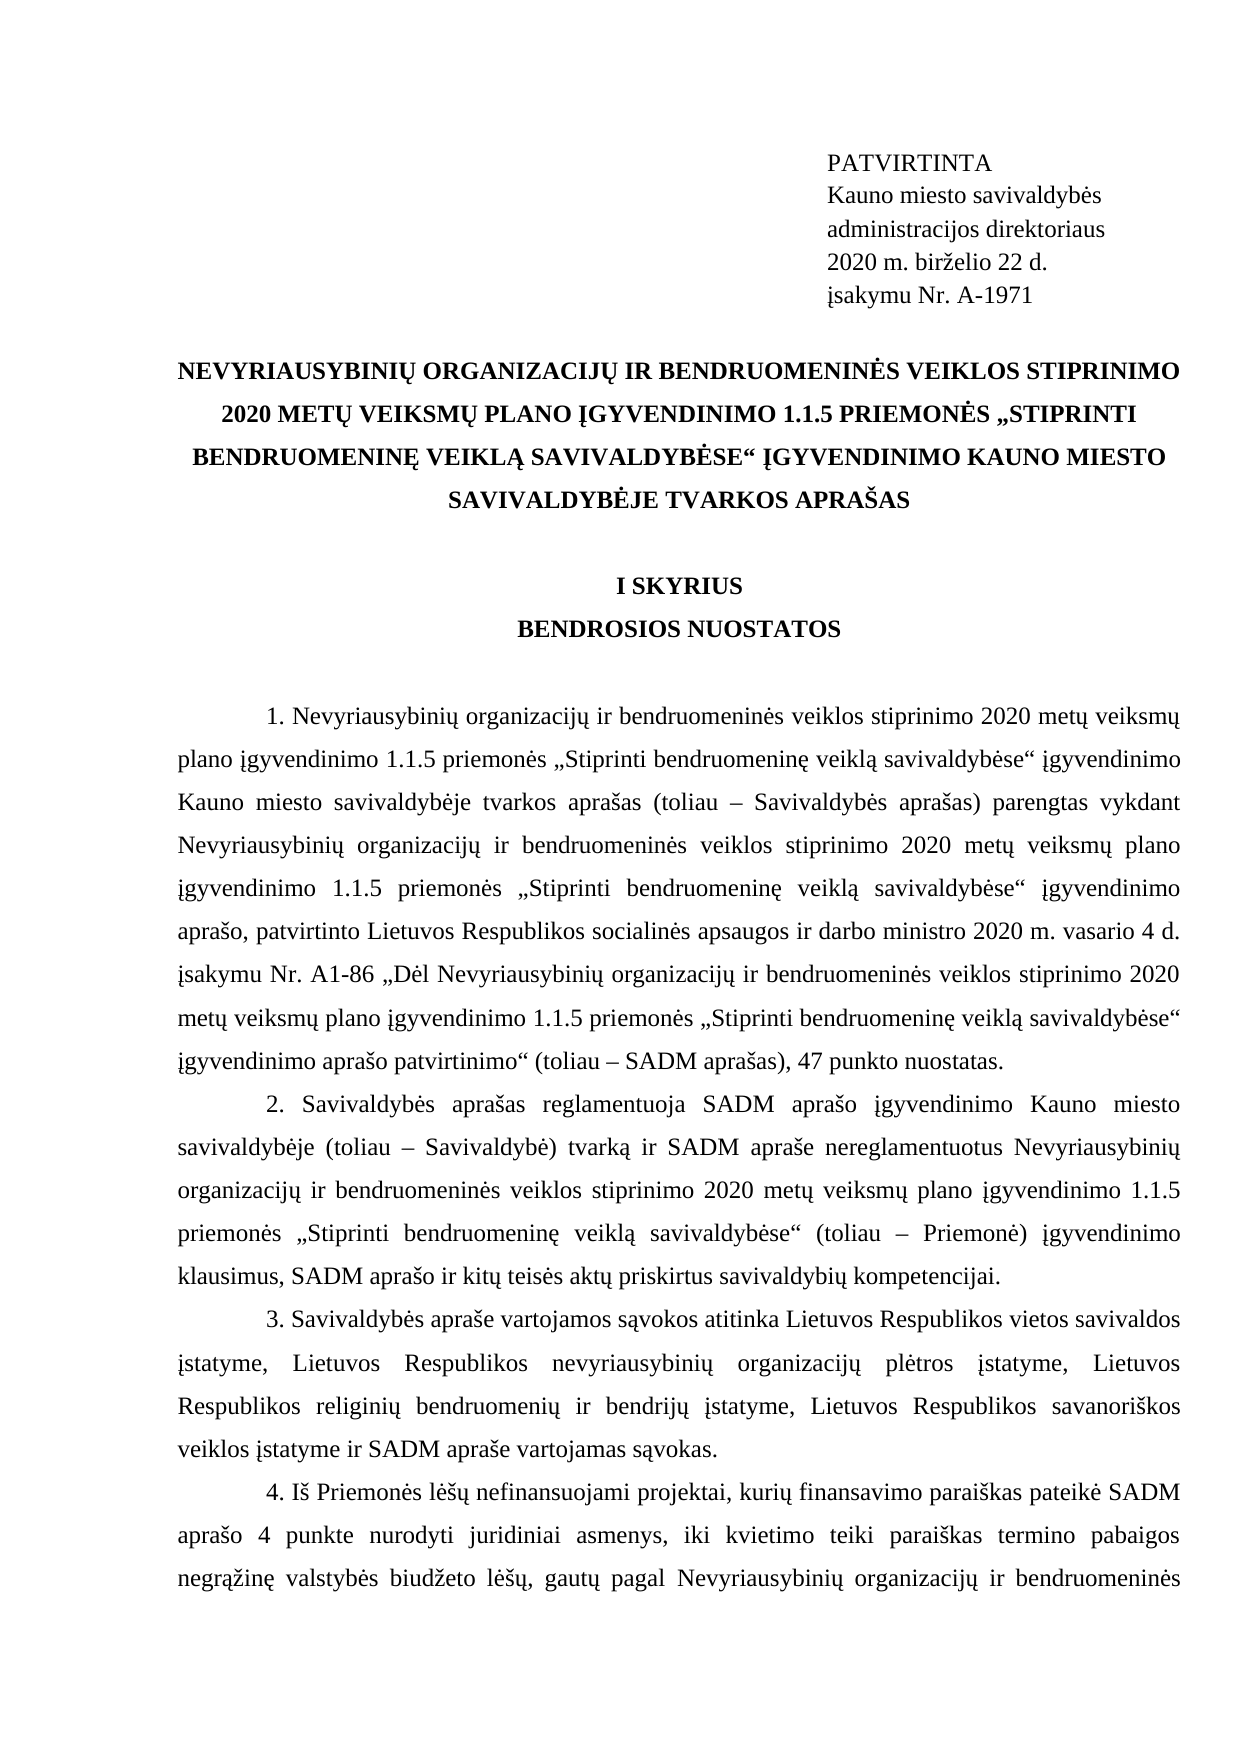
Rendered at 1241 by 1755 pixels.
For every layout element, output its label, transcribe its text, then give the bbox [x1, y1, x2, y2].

text I SKYRIUS [177, 571, 1181, 600]
text 2. Savivaldybės aprašas reglamentuoja SADM aprašo įgyvendinimo Kauno miesto savivaldybėje (toliau – Savivaldybė) tvarką ir SADM apraše nereglamentuotus Nevyriausybinių organizacijų ir bendruomeninės veiklos stiprinimo 2020 metų veiksmų plano įgyvendinimo 1.1.5 priemonės „Stiprinti bendruomeninę veiklą savivaldybėse“ (toliau – Priemonė) įgyvendinimo klausimus, SADM aprašo ir kitų teisės aktų priskirtus savivaldybių kompetencijai. [177, 1089, 1181, 1290]
text administracijos direktoriaus [827, 214, 1181, 242]
text Kauno miesto savivaldybės [827, 181, 1181, 209]
text Bendrosios nuostatos [177, 614, 1181, 643]
text 4. Iš Priemonės lėšų nefinansuojami projektai, kurių finansavimo paraiškas pateikė SADM aprašo 4 punkte nurodyti juridiniai asmenys, iki kvietimo teiki paraiškas termino pabaigos negrąžinę valstybės biudžeto lėšų, gautų pagal Nevyriausybinių organizacijų ir bendruomeninės [177, 1477, 1181, 1592]
text 3. Savivaldybės apraše vartojamos sąvokos atitinka Lietuvos Respublikos vietos savivaldos įstatyme, Lietuvos Respublikos nevyriausybinių organizacijų plėtros įstatyme, Lietuvos Respublikos religinių bendruomenių ir bendrijų įstatyme, Lietuvos Respublikos savanoriškos veiklos įstatyme ir SADM apraše vartojamas sąvokas. [177, 1304, 1181, 1463]
text 2020 m. birželio 22 d. [827, 247, 1181, 275]
text įsakymu Nr. A-1971 [827, 280, 1181, 308]
text PATVIRTINTA [827, 148, 1181, 176]
text NEVYRIAUSYBINIŲ ORGANIZACIJŲ IR BENDRUOMENINĖS VEIKLOS STIPRINIMO 2020 METŲ VEIKSMŲ PLANO ĮGYVENDINIMO 1.1.5 PRIEMONĖS „STIPRINTI BENDRUOMENINĘ VEIKLĄ SAVIVALDYBĖSE“ įgyvendinimo KAUNO MIESTO SAVIVALDYBĖJE tvarkos APRAŠAS [177, 356, 1181, 514]
text 1. Nevyriausybinių organizacijų ir bendruomeninės veiklos stiprinimo 2020 metų veiksmų plano įgyvendinimo 1.1.5 priemonės „Stiprinti bendruomeninę veiklą savivaldybėse“ įgyvendinimo Kauno miesto savivaldybėje tvarkos aprašas (toliau – Savivaldybės aprašas) parengtas vykdant Nevyriausybinių organizacijų ir bendruomeninės veiklos stiprinimo 2020 metų veiksmų plano įgyvendinimo 1.1.5 priemonės „Stiprinti bendruomeninę veiklą savivaldybėse“ įgyvendinimo aprašo, patvirtinto Lietuvos Respublikos socialinės apsaugos ir darbo ministro 2020 m. vasario 4 d. įsakymu Nr. A1-86 „Dėl Nevyriausybinių organizacijų ir bendruomeninės veiklos stiprinimo 2020 metų veiksmų plano įgyvendinimo 1.1.5 priemonės „Stiprinti bendruomeninę veiklą savivaldybėse“ įgyvendinimo aprašo patvirtinimo“ (toliau – SADM aprašas), 47 punkto nuostatas. [177, 701, 1181, 1074]
